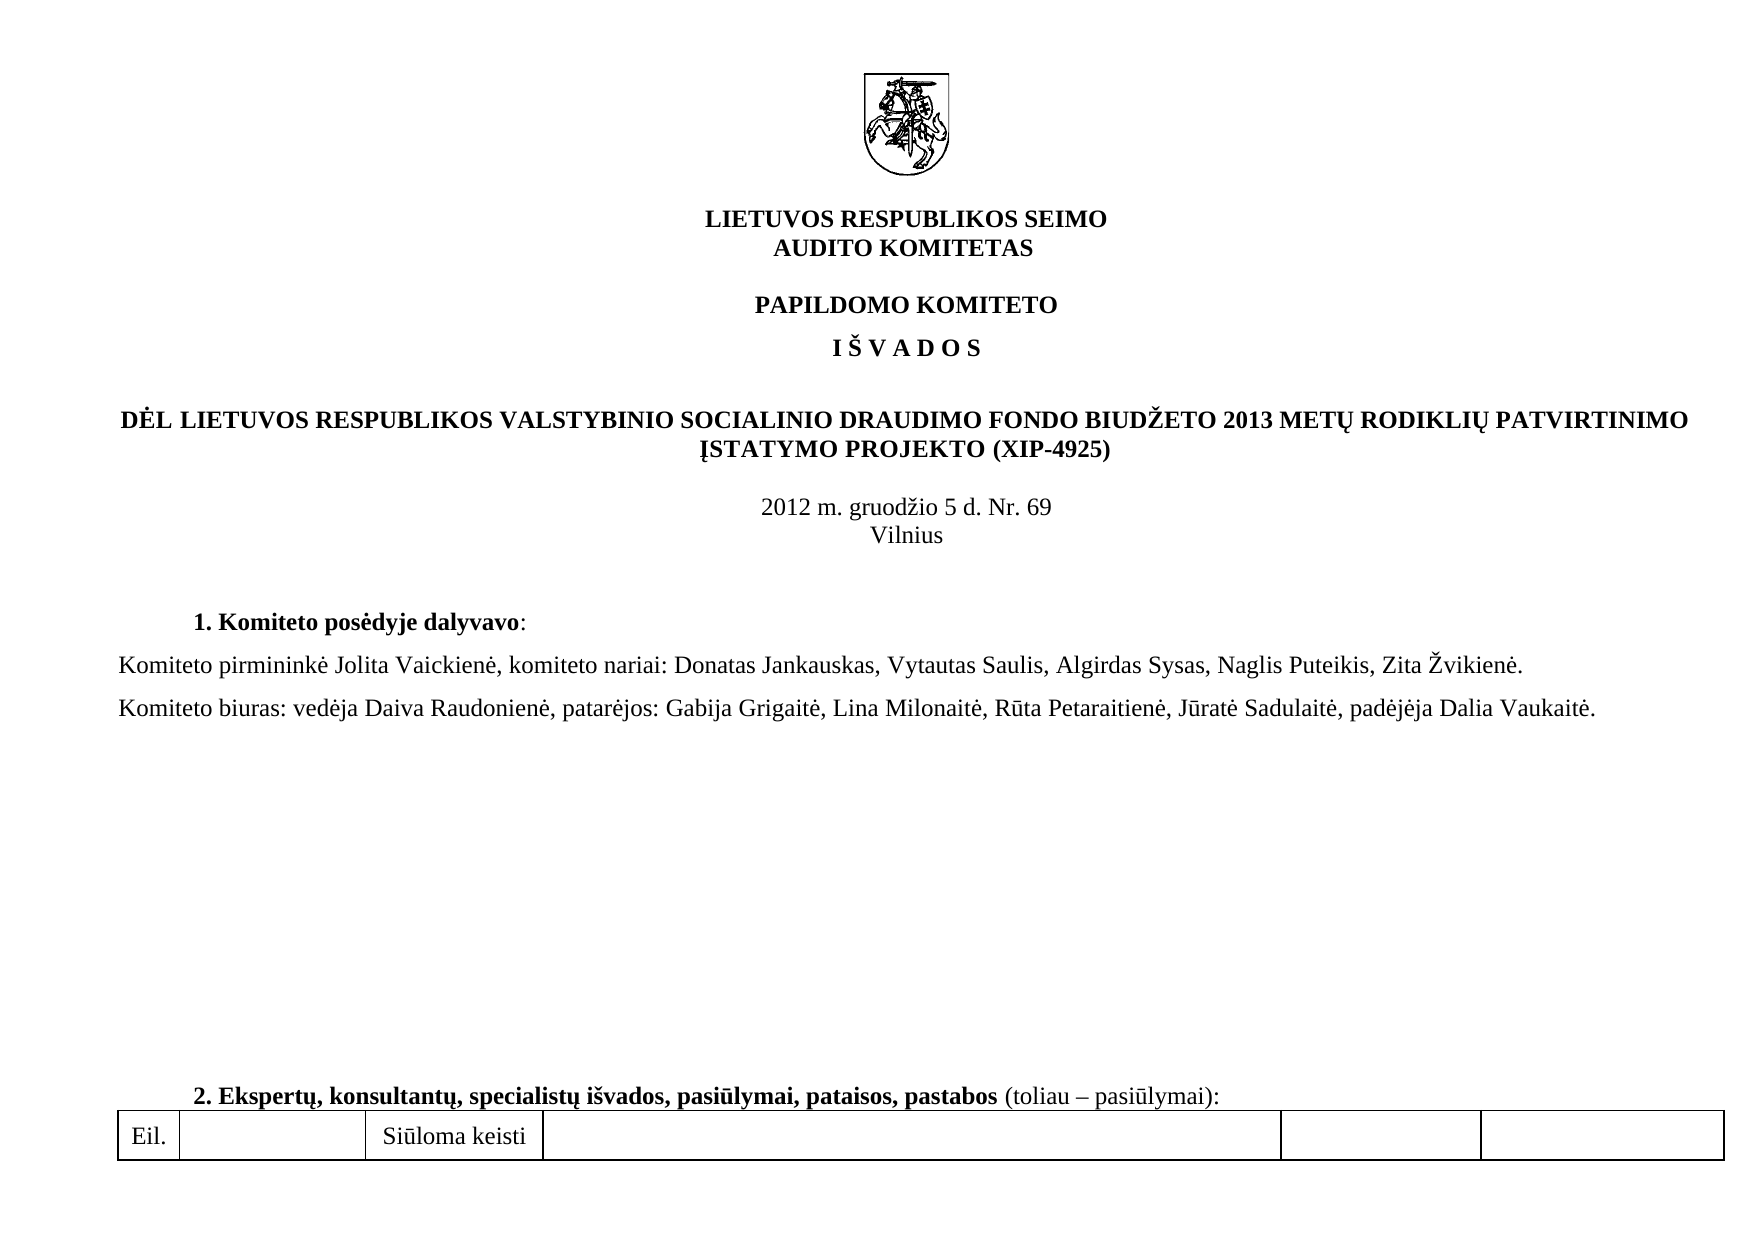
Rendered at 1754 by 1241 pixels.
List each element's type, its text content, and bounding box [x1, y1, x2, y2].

subtitle I Š V A D O S [118, 333, 1694, 362]
text DĖL LIETUVOS RESPUBLIKOS VALSTYBINIO SOCIALINIO DRAUDIMO FONDO BIUDŽETO 2013 METŲ RODIKLIŲ PATVIRTINIMO ĮSTATYMO PROJEKTO (XIP-4925) [118, 405, 1692, 463]
text LIETUVOS RESPUBLIKOS SEIMO [118, 204, 1694, 233]
text 2012 m. gruodžio 5 d. Nr. 69 [118, 492, 1694, 520]
subtitle PAPILDOMO KOMITETO [118, 290, 1694, 319]
table_header Siūloma keisti [366, 1111, 542, 1159]
text Komiteto pirmininkė Jolita Vaickienė, komiteto nariai: Donatas Jankauskas, Vytautas Saulis, Algirdas Sysas, Naglis Puteikis, Zita Žvikienė. [118, 650, 1694, 678]
table_header [180, 1111, 365, 1159]
subtitle 1. Komiteto posėdyje dalyvavo: [118, 607, 1694, 635]
text AUDITO komitetas [118, 233, 1694, 262]
subtitle 2. Ekspertų, konsultantų, specialistų išvados, pasiūlymai, pataisos, pastabos (toliau – pasiūlymai): [118, 1081, 1694, 1110]
text Vilnius [118, 520, 1694, 549]
table_header [1282, 1111, 1480, 1159]
table_header [1482, 1111, 1723, 1159]
text Komiteto biuras: vedėja Daiva Raudonienė, patarėjos: Gabija Grigaitė, Lina Milonaitė, Rūta Petaraitienė, Jūratė Sadulaitė, padėjėja Dalia Vaukaitė. [118, 693, 1694, 722]
table_header [544, 1111, 1280, 1159]
table_header Eil. [119, 1111, 179, 1159]
